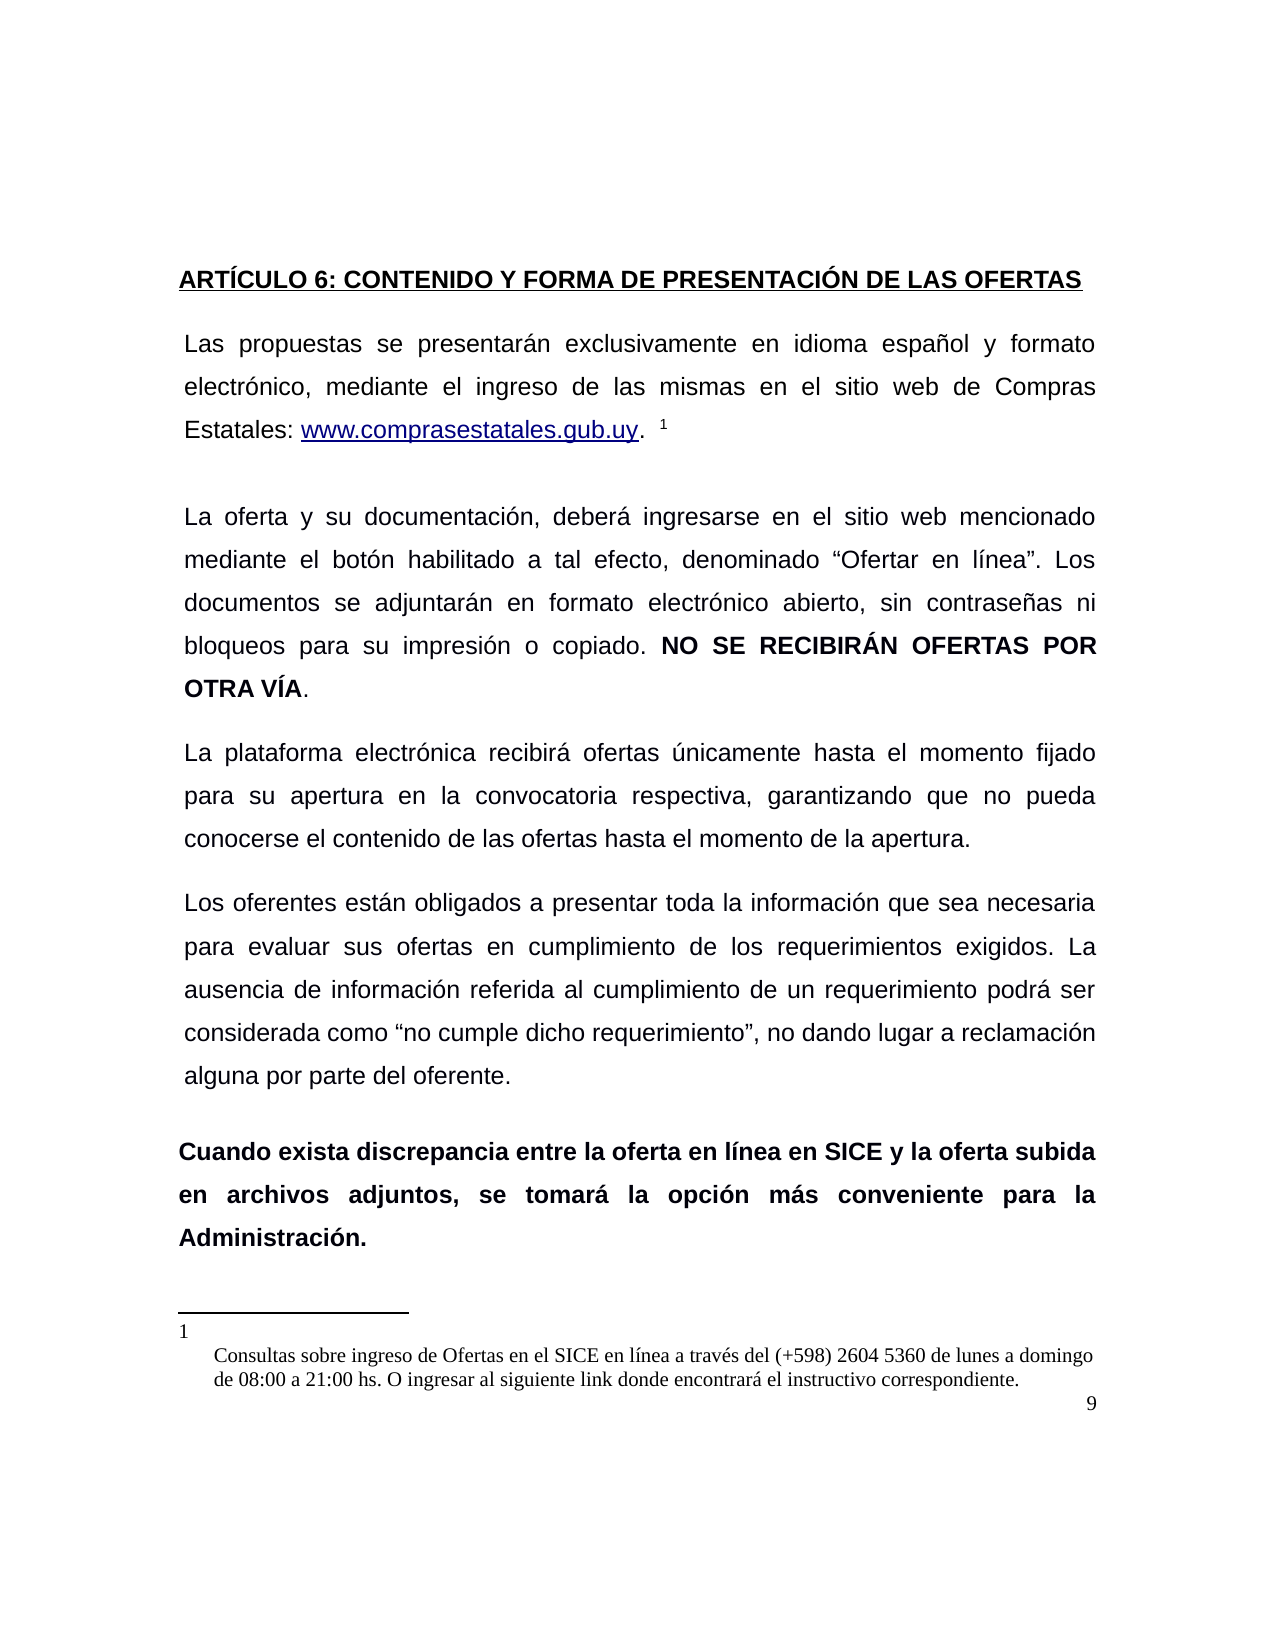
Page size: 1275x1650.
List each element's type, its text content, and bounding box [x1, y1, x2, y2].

text Consultas sobre ingreso de Ofertas en el SICE en línea a través del (+598) 2604 5360 de lunes a domingo de 08:00 a 21:00 hs. O ingresar al siguiente link donde encontrará el instructivo correspondiente. [178, 1343, 1097, 1391]
text Cuando exista discrepancia entre la oferta en línea en SICE y la oferta subida en archivos adjuntos, se tomará la opción más conveniente para la Administración. [178, 1137, 1097, 1252]
text ARTÍCULO 6: CONTENIDO Y FORMA DE PRESENTACIÓN DE LAS OFERTAS [178, 265, 1097, 294]
text Los oferentes están obligados a presentar toda la información que sea necesaria para evaluar sus ofertas en cumplimiento de los requerimientos exigidos. La ausencia de información referida al cumplimiento de un requerimiento podrá ser considerada como “no cumple dicho requerimiento”, no dando lugar a reclamación alguna por parte del oferente. [184, 888, 1097, 1090]
text La plataforma electrónica recibirá ofertas únicamente hasta el momento fijado para su apertura en la convocatoria respectiva, garantizando que no pueda conocerse el contenido de las ofertas hasta el momento de la apertura. [184, 738, 1097, 853]
text Las propuestas se presentarán exclusivamente en idioma español y formato electrónico, mediante el ingreso de las mismas en el sitio web de Compras Estatales: www.comprasestatales.gub.uy. [184, 329, 1097, 444]
text La oferta y su documentación, deberá ingresarse en el sitio web mencionado mediante el botón habilitado a tal efecto, denominado “Ofertar en línea”. Los documentos se adjuntarán en formato electrónico abierto, sin contraseñas ni bloqueos para su impresión o copiado. NO SE RECIBIRÁN OFERTAS POR OTRA VÍA. [184, 502, 1097, 703]
